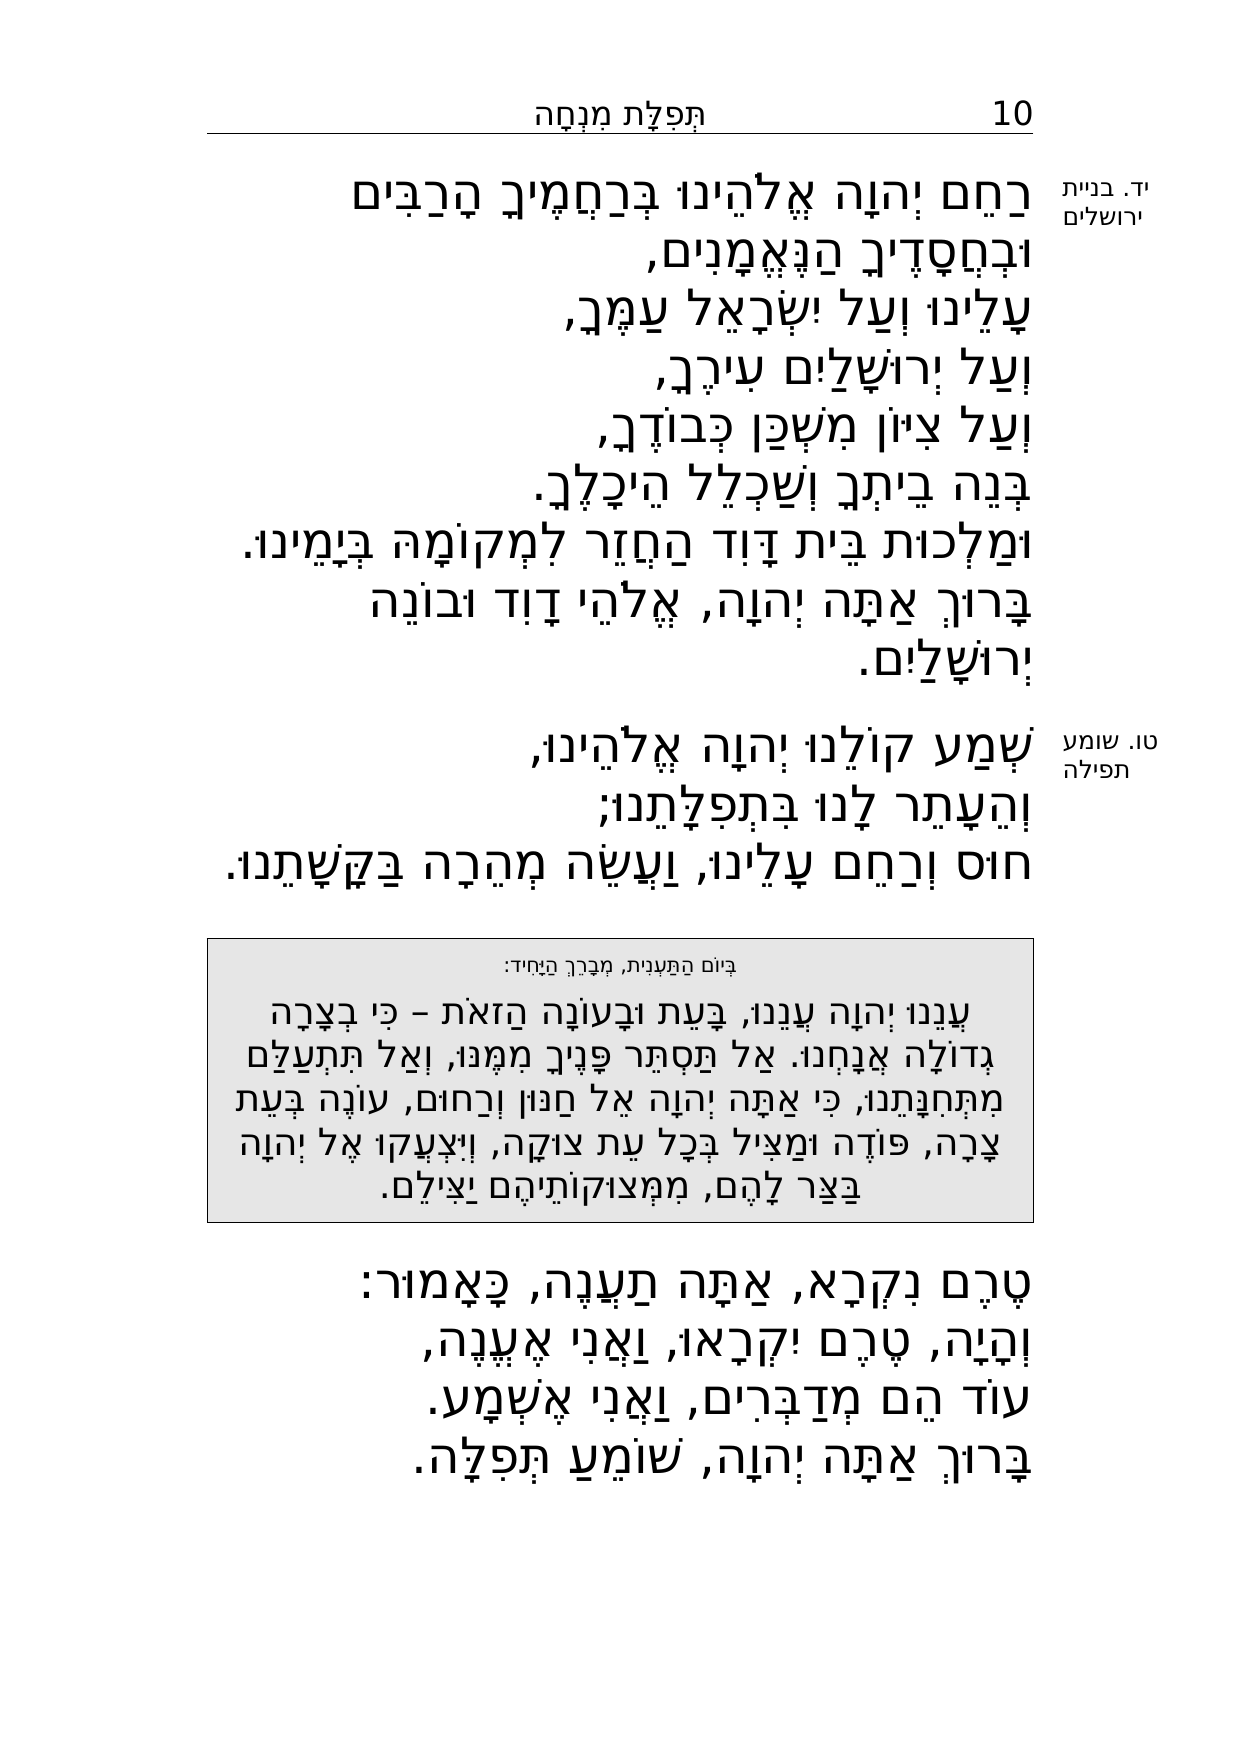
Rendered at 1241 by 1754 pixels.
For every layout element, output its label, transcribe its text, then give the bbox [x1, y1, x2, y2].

text רַחֵם יְהוָה אֱלֹהֵינוּ בְּרַחֲמֶיךָ הָרַבִּים וּבְחֲסָדֶיךָ הַנֶּאֱמָנִים, עָלֵינוּ וְעַל יִשְׂרָאֵל עַמֶּךָ, וְעַל יְרוּשָׁלַיִם עִירֶךָ, וְעַל צִיּוֹן מִשְׁכַּן כְּבוֹדֶךָ, בְּנֵה בֵיתְךָ וְשַׁכְלֵל הֵיכָלֶךָ. וּמַלְכוּת בֵּית דָּוִד הַחֲזֵר לִמְקוֹמָהּ בְּיָמֵינוּ. בָּרוּךְ אַתָּה יְהוָה, אֱלֹהֵי דָוִד וּבוֹנֵה יְרוּשָׁלַיִם. [207, 163, 1033, 687]
text טֶרֶם נִקְרָא, אַתָּה תַעֲנֶה, כָּאָמוּר: וְהָיָה, טֶרֶם יִקְרָאוּ, וַאֲנִי אֶעֱנֶה, עוֹד הֵם מְדַבְּרִים, וַאֲנִי אֶשְׁמָע. בָּרוּךְ אַתָּה יְהוָה, שׁוֹמֵעַ תְּפִלָּה. [207, 1252, 1033, 1485]
text עֲנֵנוּ יְהוָה עֲנֵנוּ, בָּעֵת וּבָעוֹנָה הַזאֹת – כִּי בְצָרָה גְדוֹלָה אֲנָחְנוּ. אַל תַּסְתֵּר פָּנֶיךָ מִמֶּנּוּ, וְאַל תִּתְעַלַּם מִתְּחִנָּתֵנוּ, כִּי אַתָּה יְהוָה אֵל חַנּוּן וְרַחוּם, עוֹנֶה בְּעֵת צָרָה, פּוֹדֶה וּמַצִּיל בְּכָל עֵת צוּקָה, וְיִּצְעֲקוּ אֶל יְהוָה בַּצַּר לָהֶם, מִמְּצוּקוֹתֵיהֶם יַצִּילֵם. [208, 974, 1033, 1222]
text שְׁמַע קוֹלֵנוּ יְהוָה אֱלֹהֵינוּ, וְהֵעָתֵר לָנוּ בִּתְפִלָּתֵנוּ; חוּס וְרַחֵם עָלֵינוּ, וַעֲשֵׂה מְהֵרָה בַּקָּשָׁתֵנוּ. [207, 716, 1033, 891]
text בְּיוֹם הַתַּעְנִית, מְבָרֵךְ הַיָּחִיד: [208, 939, 1033, 974]
